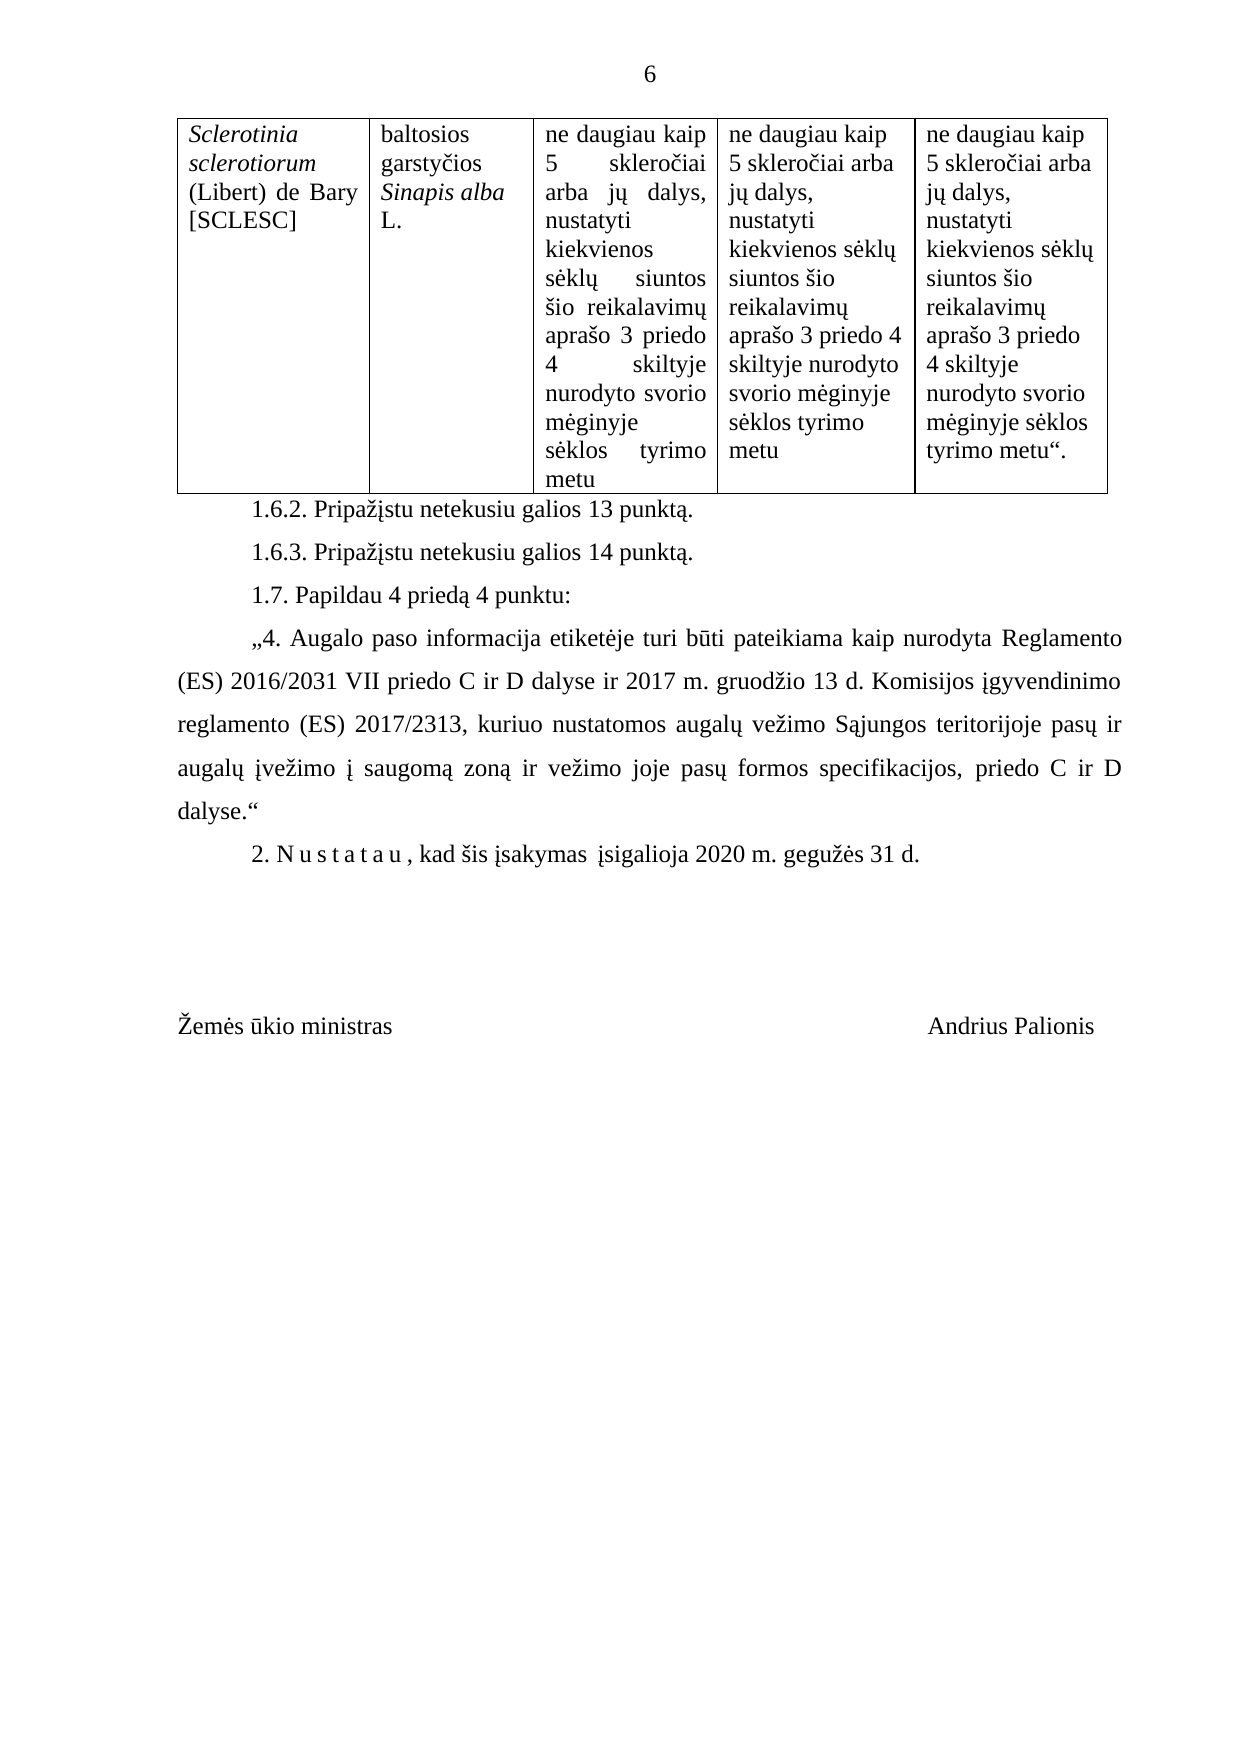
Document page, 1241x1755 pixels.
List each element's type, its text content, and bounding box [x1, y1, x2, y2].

table_cell ne daugiau kaip 5 skleročiai arba jų dalys, nustatyti kiekvienos sėklų siuntos šio reikalavimų aprašo 3 priedo 4 skiltyje nurodyto svorio mėginyje sėklos tyrimo metu [534, 119, 717, 493]
table_cell Sclerotinia sclerotiorum (Libert) de Bary [SCLESC] [178, 119, 369, 493]
text 1.6.2. Pripažįstu netekusiu galios 13 punktą. [177, 494, 1122, 523]
text „4. Augalo paso informacija etiketėje turi būti pateikiama kaip nurodyta Reglamento (ES) 2016/2031 VII priedo C ir D dalyse ir 2017 m. gruodžio 13 d. Komisijos įgyvendinimo reglamento (ES) 2017/2313, kuriuo nustatomos augalų vežimo Sąjungos teritorijoje pasų ir augalų įvežimo į saugomą zoną ir vežimo joje pasų formos specifikacijos, priedo C ir D dalyse.“ [177, 623, 1122, 824]
text 1.7. Papildau 4 priedą 4 punktu: [177, 580, 1122, 609]
text 1.6.3. Pripažįstu netekusiu galios 14 punktą. [177, 537, 1122, 566]
table_cell baltosios garstyčios Sinapis alba L. [370, 119, 533, 493]
table_cell ne daugiau kaip 5 skleročiai arba jų dalys, nustatyti kiekvienos sėklų siuntos šio reikalavimų aprašo 3 priedo 4 skiltyje nurodyto svorio mėginyje sėklos tyrimo metu“. [916, 119, 1107, 493]
text Žemės ūkio ministras Andrius Palionis [177, 1011, 1122, 1040]
text 2. Nustatau, kad šis įsakymas įsigalioja 2020 m. gegužės 31 d. [177, 839, 1122, 868]
table_cell ne daugiau kaip 5 skleročiai arba jų dalys, nustatyti kiekvienos sėklų siuntos šio reikalavimų aprašo 3 priedo 4 skiltyje nurodyto svorio mėginyje sėklos tyrimo metu [718, 119, 914, 493]
table_cell [1108, 118, 1151, 493]
